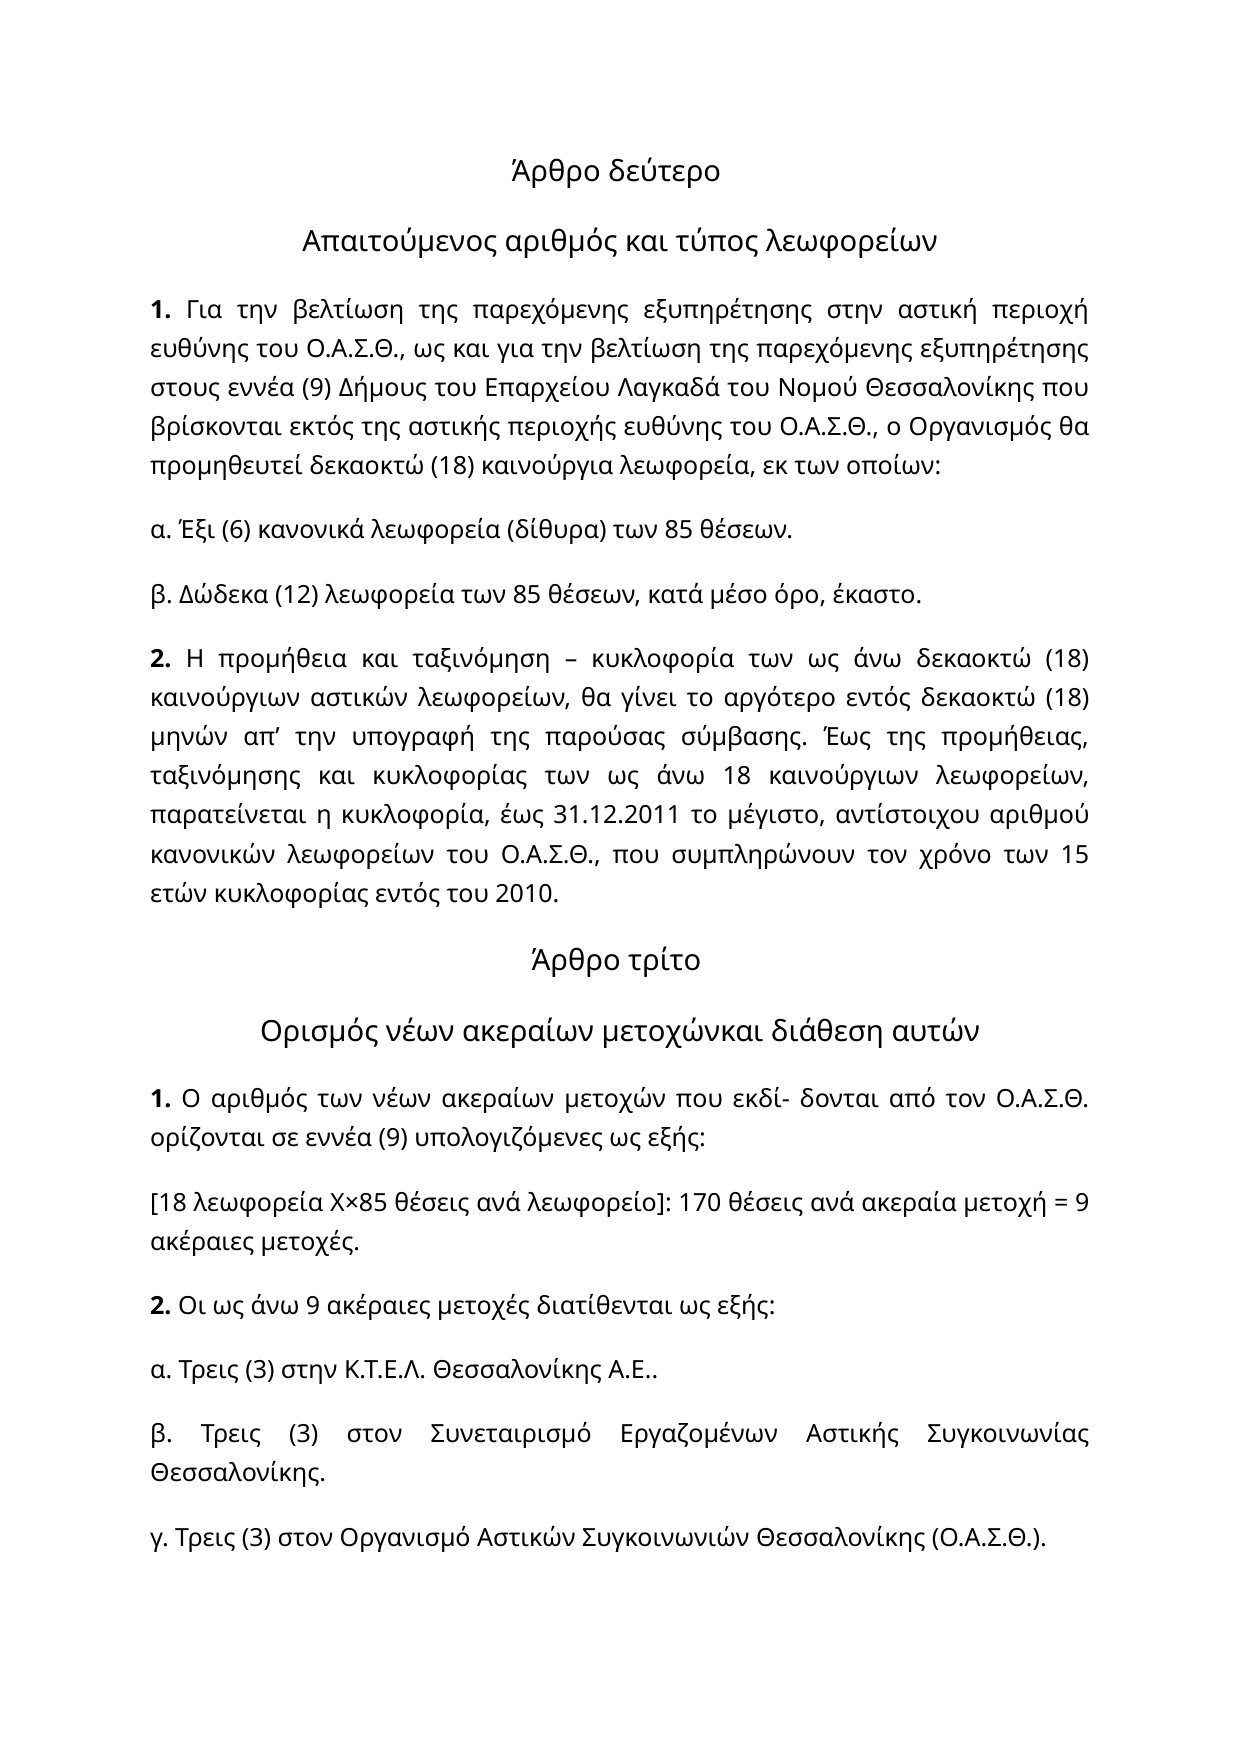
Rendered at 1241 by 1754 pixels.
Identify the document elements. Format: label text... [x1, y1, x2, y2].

text 2. Οι ως άνω 9 ακέραιες μετοχές διατίθενται ως εξής: [150, 1287, 1090, 1322]
subtitle Ορισμός νέων ακεραίων μετοχώνκαι διάθεση αυτών [150, 1010, 1090, 1050]
text 2. Η προμήθεια και ταξινόμηση – κυκλοφορία των ως άνω δεκαοκτώ (18) καινούργιων αστικών λεωφορείων, θα γίνει το αργότερο εντός δεκαοκτώ (18) μηνών απ’ την υπογραφή της παρούσας σύμβασης. Έως της προμήθειας, ταξινόμησης και κυκλοφορίας των ως άνω 18 καινούργιων λεωφορείων, παρατείνεται η κυκλοφορία, έως 31.12.2011 το μέγιστο, αντίστοιχου αριθμού κανονικών λεωφορείων του Ο.Α.Σ.Θ., που συμπληρώνουν τον χρόνο των 15 ετών κυκλοφορίας εντός του 2010. [150, 640, 1090, 909]
text β. Τρεις (3) στον Συνεταιρισμό Εργαζομένων Αστικής Συγκοινωνίας Θεσσαλονίκης. [150, 1416, 1090, 1489]
text 1. Για την βελτίωση της παρεχόμενης εξυπηρέτησης στην αστική περιοχή ευθύνης του Ο.Α.Σ.Θ., ως και για την βελτίωση της παρεχόμενης εξυπηρέτησης στους εννέα (9) Δήμους του Επαρχείου Λαγκαδά του Νομού Θεσσαλονίκης που βρίσκονται εκτός της αστικής περιοχής ευθύνης του Ο.Α.Σ.Θ., ο Οργανισμός θα προμηθευτεί δεκαοκτώ (18) καινούργια λεωφορεία, εκ των οποίων: [150, 291, 1090, 482]
text β. Δώδεκα (12) λεωφορεία των 85 θέσεων, κατά μέσο όρο, έκαστο. [150, 576, 1090, 610]
subtitle Άρθρο δεύτερο [150, 150, 1090, 190]
subtitle Απαιτούμενος αριθμός και τύπος λεωφορείων [150, 221, 1090, 260]
text γ. Τρεις (3) στον Οργανισμό Αστικών Συγκοινωνιών Θεσσαλονίκης (Ο.Α.Σ.Θ.). [150, 1519, 1090, 1553]
text α. Τρεις (3) στην Κ.Τ.Ε.Λ. Θεσσαλονίκης Α.Ε.. [150, 1352, 1090, 1386]
text [18 λεωφορεία Χ×85 θέσεις ανά λεωφορείο]: 170 θέσεις ανά ακεραία μετοχή = 9 ακέραιες μετοχές. [150, 1184, 1090, 1257]
text 1. Ο αριθμός των νέων ακεραίων μετοχών που εκδί- δονται από τον Ο.Α.Σ.Θ. ορίζονται σε εννέα (9) υπολογιζόμενες ως εξής: [150, 1081, 1090, 1154]
subtitle Άρθρο τρίτο [150, 939, 1090, 979]
text α. Έξι (6) κανονικά λεωφορεία (δίθυρα) των 85 θέσεων. [150, 512, 1090, 546]
